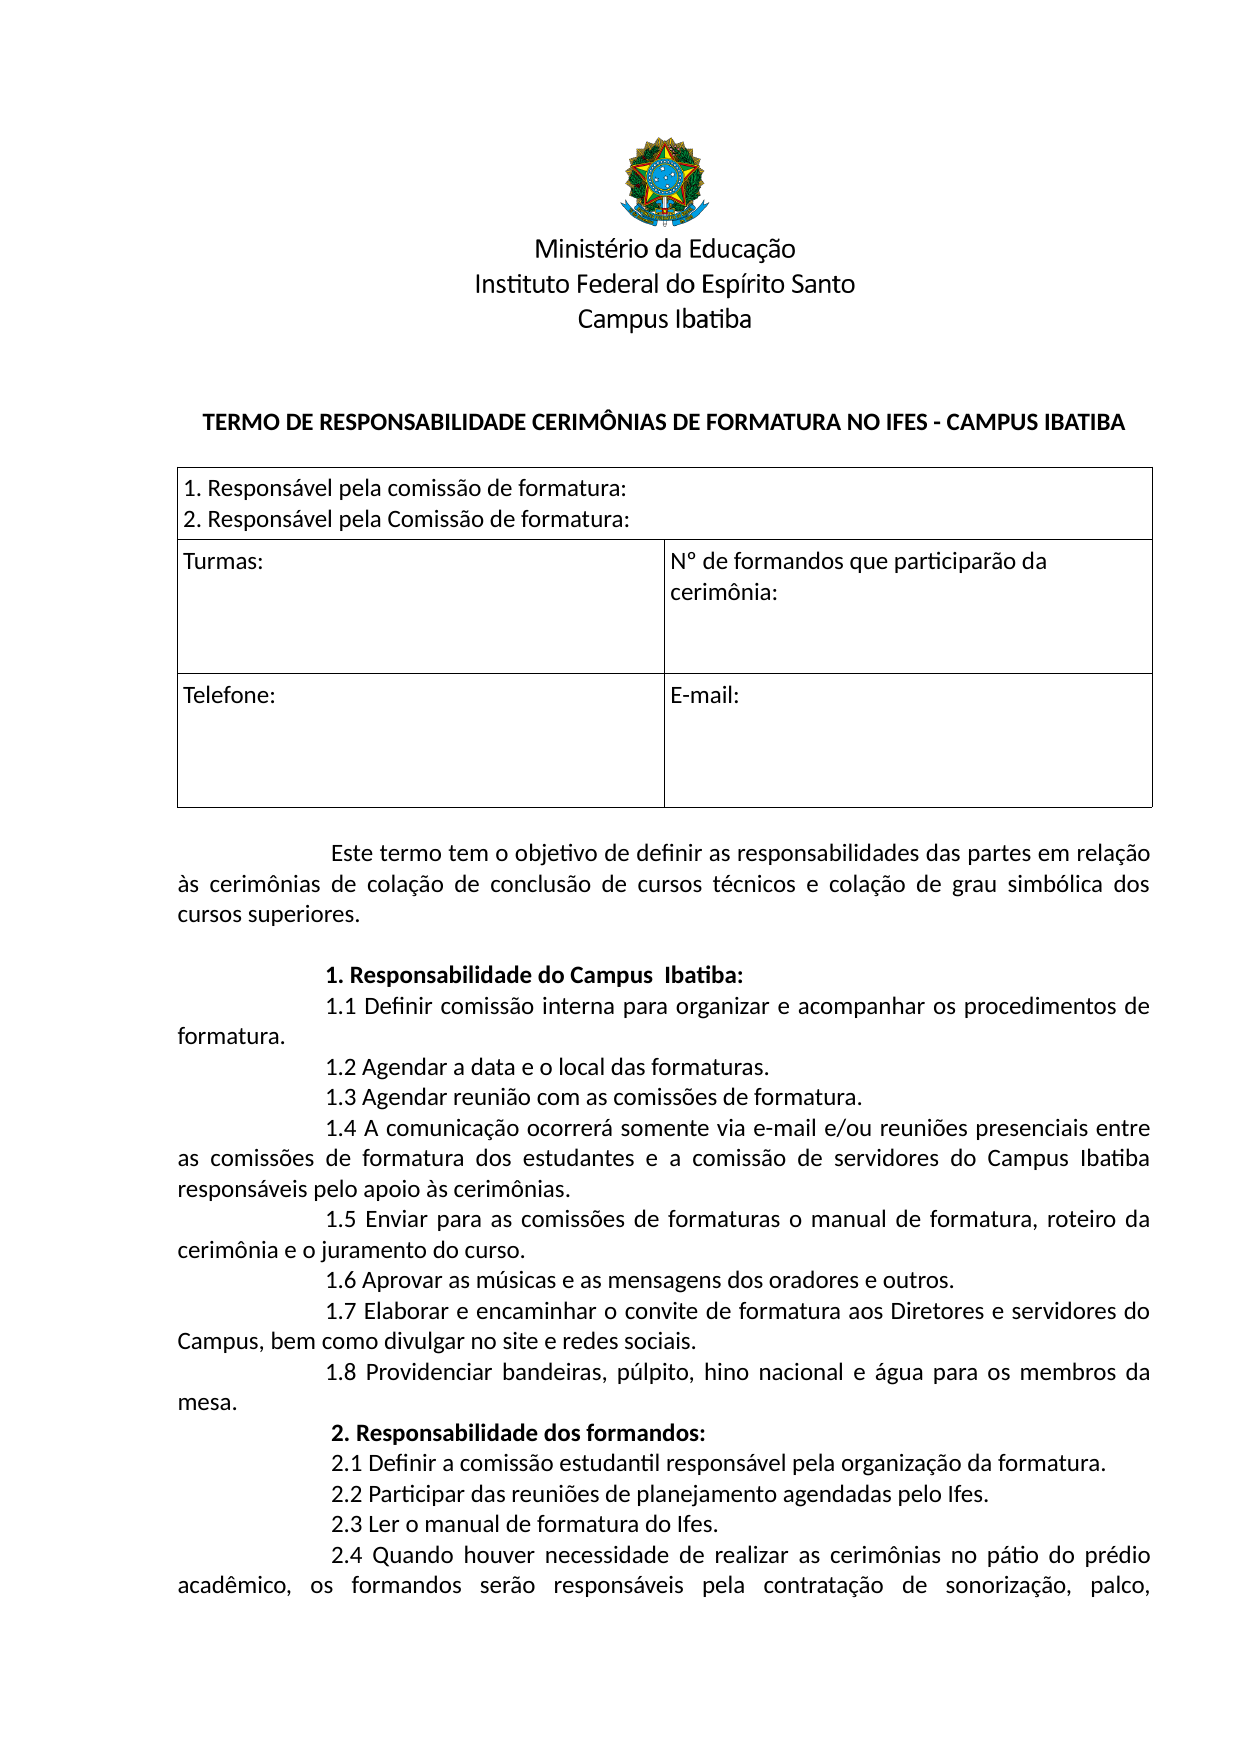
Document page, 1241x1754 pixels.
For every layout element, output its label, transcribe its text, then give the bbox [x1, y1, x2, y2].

table_cell Nº de formandos que participarão da cerimônia: [665, 540, 1152, 673]
table_cell E-mail: [665, 674, 1152, 807]
text 2. Responsabilidade dos formandos: [177, 1417, 1152, 1448]
text Este termo tem o objetivo de definir as responsabilidades das partes em relação às cerimônias de colação de conclusão de cursos técnicos e colação de grau simbólica dos cursos superiores. [177, 837, 1152, 929]
text TERMO DE RESPONSABILIDADE CERIMÔNIAS DE FORMATURA NO IFES - CAMPUS IBATIBA [177, 406, 1152, 436]
picture [400, 118, 929, 356]
table_cell Telefone: [178, 674, 664, 807]
text 1. Responsabilidade do Campus Ibatiba: [325, 959, 1152, 990]
text 1.1 Definir comissão interna para organizar e acompanhar os procedimentos de formatura. [177, 990, 1152, 1051]
text 2.2 Participar das reuniões de planejamento agendadas pelo Ifes. [177, 1478, 1152, 1509]
text 1.2 Agendar a data e o local das formaturas. [177, 1051, 1152, 1081]
text 1.7 Elaborar e encaminhar o convite de formatura aos Diretores e servidores do Campus, bem como divulgar no site e redes sociais. [177, 1295, 1152, 1356]
text 1.6 Aprovar as músicas e as mensagens dos oradores e outros. [177, 1264, 1152, 1295]
text 1.4 A comunicação ocorrerá somente via e-mail e/ou reuniões presenciais entre as comissões de formatura dos estudantes e a comissão de servidores do Campus Ibatiba responsáveis pelo apoio às cerimônias. [177, 1112, 1152, 1203]
table_header 1. Responsável pela comissão de formatura: 2. Responsável pela Comissão de formatura: [178, 468, 1152, 539]
table_cell Turmas: [178, 540, 664, 673]
text 2.1 Definir a comissão estudantil responsável pela organização da formatura. [177, 1448, 1152, 1478]
text 2.3 Ler o manual de formatura do Ifes. [177, 1509, 1152, 1539]
text 1.3 Agendar reunião com as comissões de formatura. [177, 1081, 1152, 1112]
text 1.8 Providenciar bandeiras, púlpito, hino nacional e água para os membros da mesa. [177, 1356, 1152, 1417]
text 1.5 Enviar para as comissões de formaturas o manual de formatura, roteiro da cerimônia e o juramento do curso. [177, 1203, 1152, 1264]
text 2.4 Quando houver necessidade de realizar as cerimônias no pátio do prédio acadêmico, os formandos serão responsáveis pela contratação de sonorização, palco, [177, 1539, 1152, 1600]
